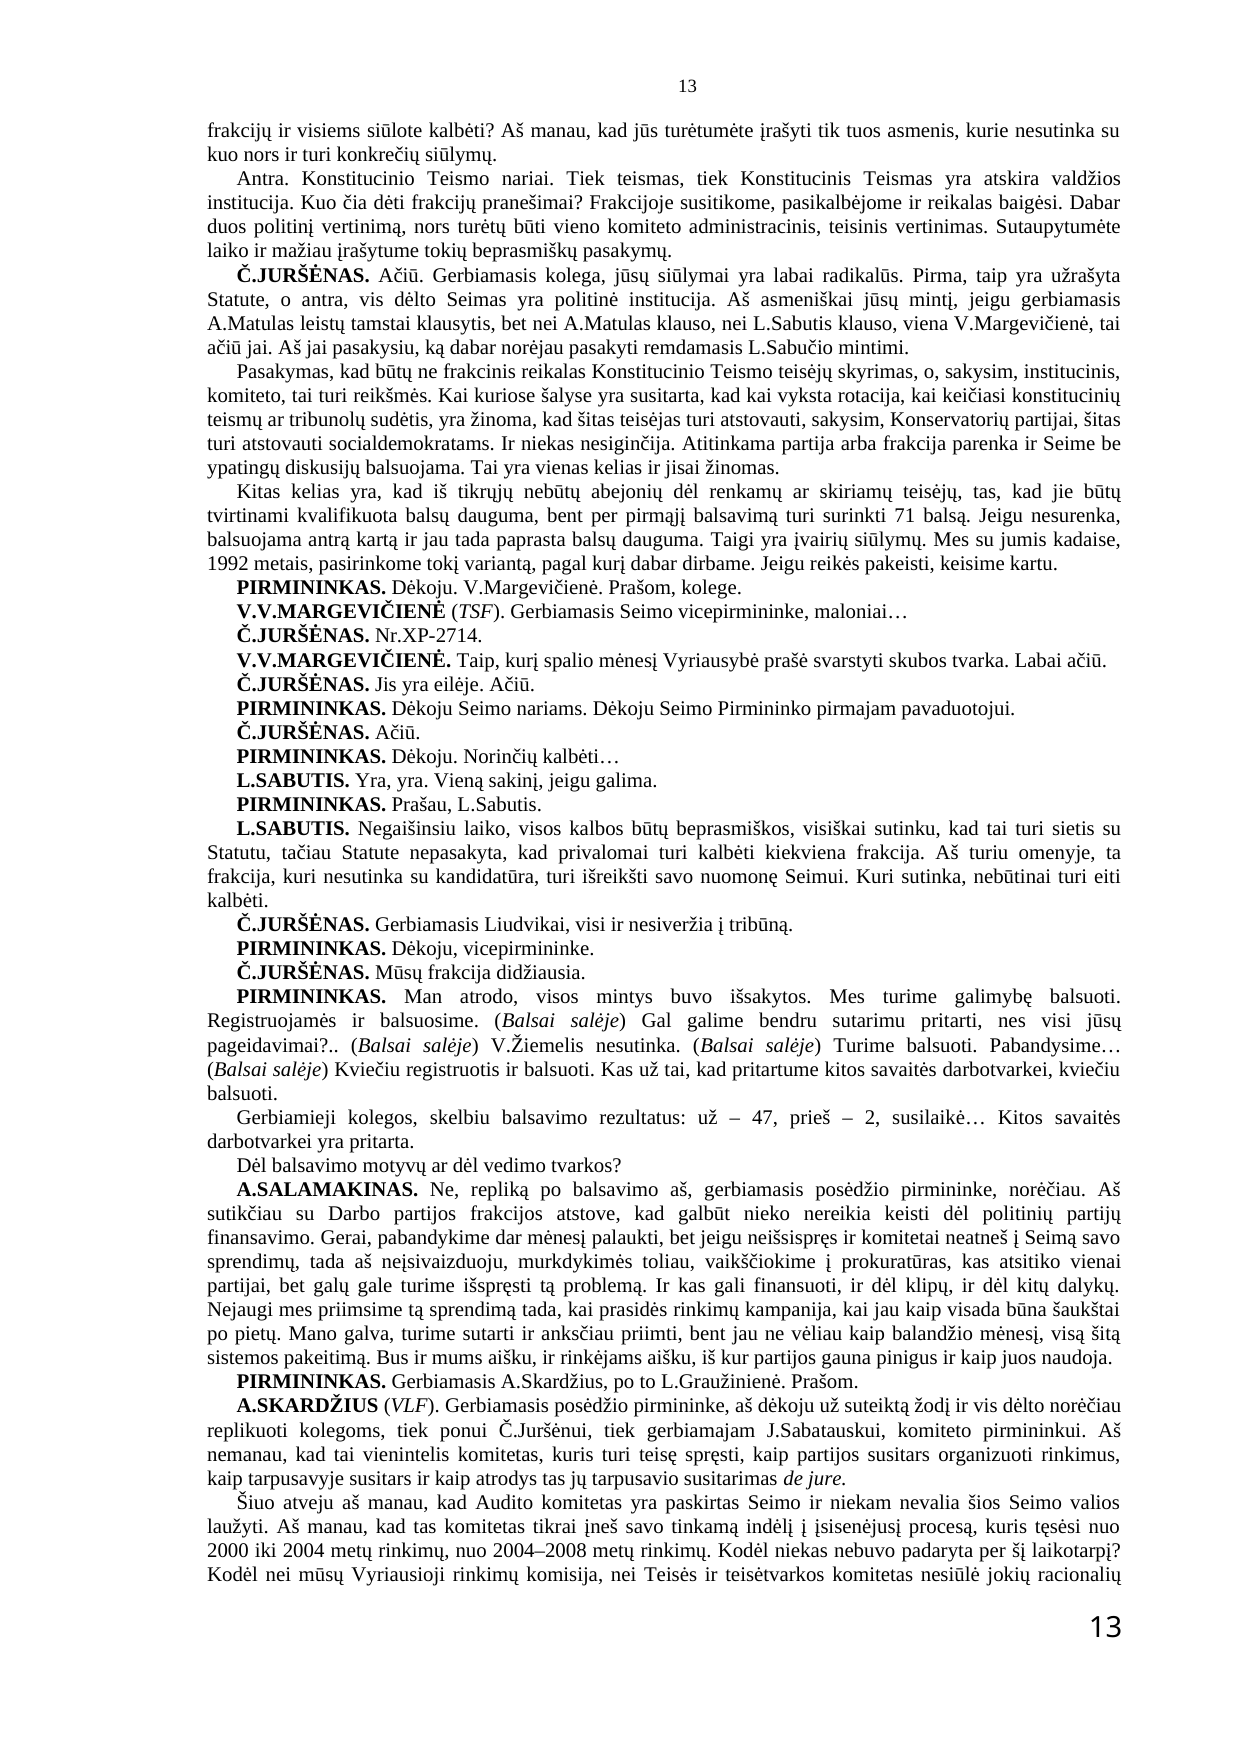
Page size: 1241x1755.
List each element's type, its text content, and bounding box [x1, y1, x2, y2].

text A.SALAMAKINAS. Ne, repliką po balsavimo aš, gerbiamasis posėdžio pirmininke, norėčiau. Aš sutikčiau su Darbo partijos frakcijos atstove, kad galbūt nieko nereikia keisti dėl politinių partijų finansavimo. Gerai, pabandykime dar mėnesį palaukti, bet jeigu neišsispręs ir komitetai neatneš į Seimą savo sprendimų, tada aš neįsivaizduoju, murkdykimės toliau, vaikščiokime į prokuratūras, kas atsitiko vienai partijai, bet galų gale turime išspręsti tą problemą. Ir kas gali finansuoti, ir dėl klipų, ir dėl kitų dalykų. Nejaugi mes priimsime tą sprendimą tada, kai prasidės rinkimų kampanija, kai jau kaip visada būna šaukštai po pietų. Mano galva, turime sutarti ir anksčiau priimti, bent jau ne vėliau kaip balandžio mėnesį, visą šitą sistemos pakeitimą. Bus ir mums aišku, ir rinkėjams aišku, iš kur partijos gauna pinigus ir kaip juos naudoja. [207, 1177, 1122, 1369]
text V.V.MARGEVIČIENĖ. Taip, kurį spalio mėnesį Vyriausybė prašė svarstyti skubos tvarka. Labai ačiū. [207, 647, 1122, 672]
text PIRMININKAS. Dėkoju. V.Margevičienė. Prašom, kolege. [207, 575, 1122, 599]
text Antra. Konstitucinio Teismo nariai. Tiek teismas, tiek Konstitucinis Teismas yra atskira valdžios institucija. Kuo čia dėti frakcijų pranešimai? Frakcijoje susitikome, pasikalbėjome ir reikalas baigėsi. Dabar duos politinį vertinimą, nors turėtų būti vieno komiteto administracinis, teisinis vertinimas. Sutaupytumėte laiko ir mažiau įrašytume tokių beprasmiškų pasakymų. [207, 166, 1122, 262]
text Č.JURŠĖNAS. Gerbiamasis Liudvikai, visi ir nesiveržia į tribūną. [207, 912, 1122, 936]
text Č.JURŠĖNAS. Ačiū. [207, 720, 1122, 744]
text Dėl balsavimo motyvų ar dėl vedimo tvarkos? [207, 1153, 1122, 1177]
text PIRMININKAS. Dėkoju Seimo nariams. Dėkoju Seimo Pirmininko pirmajam pavaduotojui. [207, 696, 1122, 720]
text Pasakymas, kad būtų ne frakcinis reikalas Konstitucinio Teismo teisėjų skyrimas, o, sakysim, institucinis, komiteto, tai turi reikšmės. Kai kuriose šalyse yra susitarta, kad kai vyksta rotacija, kai keičiasi konstitucinių teismų ar tribunolų sudėtis, yra žinoma, kad šitas teisėjas turi atstovauti, sakysim, Konservatorių partijai, šitas turi atstovauti socialdemokratams. Ir niekas nesiginčija. Atitinkama partija arba frakcija parenka ir Seime be ypatingų diskusijų balsuojama. Tai yra vienas kelias ir jisai žinomas. [207, 359, 1122, 479]
text PIRMININKAS. Gerbiamasis A.Skardžius, po to L.Graužinienė. Prašom. [207, 1369, 1122, 1393]
text Č.JURŠĖNAS. Jis yra eilėje. Ačiū. [207, 672, 1122, 696]
text Kitas kelias yra, kad iš tikrųjų nebūtų abejonių dėl renkamų ar skiriamų teisėjų, tas, kad jie būtų tvirtinami kvalifikuota balsų dauguma, bent per pirmąjį balsavimą turi surinkti 71 balsą. Jeigu nesurenka, balsuojama antrą kartą ir jau tada paprasta balsų dauguma. Taigi yra įvairių siūlymų. Mes su jumis kadaise, 1992 metais, pasirinkome tokį variantą, pagal kurį dabar dirbame. Jeigu reikės pakeisti, keisime kartu. [207, 479, 1122, 575]
text PIRMININKAS. Dėkoju. Norinčių kalbėti… [207, 744, 1122, 768]
text frakcijų ir visiems siūlote kalbėti? Aš manau, kad jūs turėtumėte įrašyti tik tuos asmenis, kurie nesutinka su kuo nors ir turi konkrečių siūlymų. [207, 118, 1122, 166]
text Gerbiamieji kolegos, skelbiu balsavimo rezultatus: už – 47, prieš – 2, susilaikė… Kitos savaitės darbotvarkei yra pritarta. [207, 1105, 1122, 1153]
text Č.JURŠĖNAS. Nr.XP-2714. [207, 623, 1122, 647]
text V.V.MARGEVIČIENĖ (TSF). Gerbiamasis Seimo vicepirmininke, maloniai… [207, 599, 1122, 623]
text PIRMININKAS. Man atrodo, visos mintys buvo išsakytos. Mes turime galimybę balsuoti. Registruojamės ir balsuosime. (Balsai salėje) Gal galime bendru sutarimu pritarti, nes visi jūsų pageidavimai?.. (Balsai salėje) V.Žiemelis nesutinka. (Balsai salėje) Turime balsuoti. Pabandysime… (Balsai salėje) Kviečiu registruotis ir balsuoti. Kas už tai, kad pritartume kitos savaitės darbotvarkei, kviečiu balsuoti. [207, 984, 1122, 1105]
text L.SABUTIS. Negaišinsiu laiko, visos kalbos būtų beprasmiškos, visiškai sutinku, kad tai turi sietis su Statutu, tačiau Statute nepasakyta, kad privalomai turi kalbėti kiekviena frakcija. Aš turiu omenyje, ta frakcija, kuri nesutinka su kandidatūra, turi išreikšti savo nuomonę Seimui. Kuri sutinka, nebūtinai turi eiti kalbėti. [207, 816, 1122, 912]
text Č.JURŠĖNAS. Ačiū. Gerbiamasis kolega, jūsų siūlymai yra labai radikalūs. Pirma, taip yra užrašyta Statute, o antra, vis dėlto Seimas yra politinė institucija. Aš asmeniškai jūsų mintį, jeigu gerbiamasis A.Matulas leistų tamstai klausytis, bet nei A.Matulas klauso, nei L.Sabutis klauso, viena V.Margevičienė, tai ačiū jai. Aš jai pasakysiu, ką dabar norėjau pasakyti remdamasis L.Sabučio mintimi. [207, 262, 1122, 359]
text PIRMININKAS. Dėkoju, vicepirmininke. [207, 936, 1122, 960]
text PIRMININKAS. Prašau, L.Sabutis. [207, 792, 1122, 816]
text L.SABUTIS. Yra, yra. Vieną sakinį, jeigu galima. [207, 768, 1122, 792]
text Šiuo atveju aš manau, kad Audito komitetas yra paskirtas Seimo ir niekam nevalia šios Seimo valios laužyti. Aš manau, kad tas komitetas tikrai įneš savo tinkamą indėlį į įsisenėjusį procesą, kuris tęsėsi nuo 2000 iki 2004 metų rinkimų, nuo 2004–2008 metų rinkimų. Kodėl niekas nebuvo padaryta per šį laikotarpį? Kodėl nei mūsų Vyriausioji rinkimų komisija, nei Teisės ir teisėtvarkos komitetas nesiūlė jokių racionalių [207, 1490, 1122, 1586]
text A.SKARDŽIUS (VLF). Gerbiamasis posėdžio pirmininke, aš dėkoju už suteiktą žodį ir vis dėlto norėčiau replikuoti kolegoms, tiek ponui Č.Juršėnui, tiek gerbiamajam J.Sabatauskui, komiteto pirmininkui. Aš nemanau, kad tai vienintelis komitetas, kuris turi teisę spręsti, kaip partijos susitars organizuoti rinkimus, kaip tarpusavyje susitars ir kaip atrodys tas jų tarpusavio susitarimas de jure. [207, 1393, 1122, 1490]
text Č.JURŠĖNAS. Mūsų frakcija didžiausia. [207, 960, 1122, 984]
